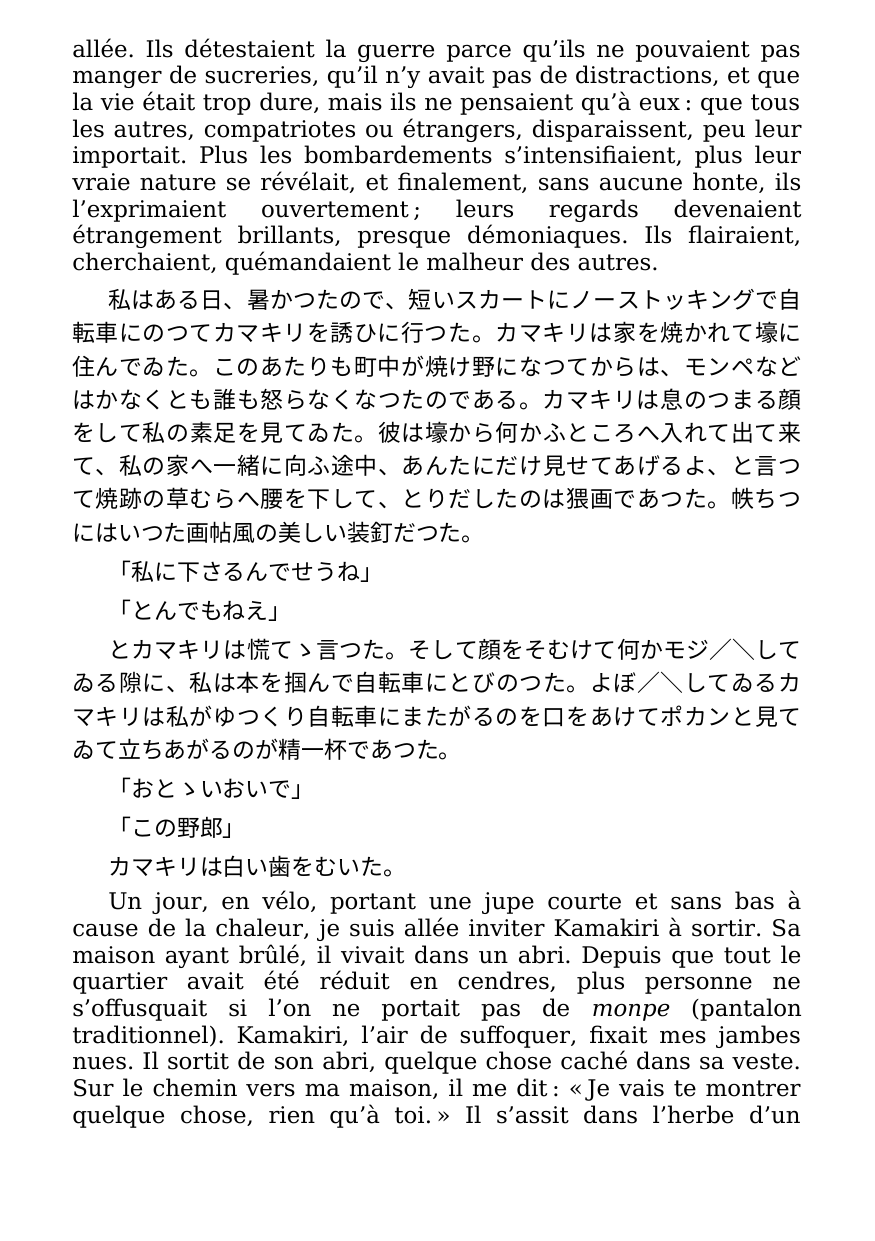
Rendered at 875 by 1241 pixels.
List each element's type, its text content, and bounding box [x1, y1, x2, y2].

text 私はある日、暑かつたので、短いスカートにノーストッキングで自転車にのつてカマキリを誘ひに行つた。カマキリは家を焼かれて壕に住んでゐた。このあたりも町中が焼け野になつてからは、モンペなどはかなくとも誰も怒らなくなつたのである。カマキリは息のつまる顔をして私の素足を見てゐた。彼は壕から何かふところへ入れて出て来て、私の家へ一緒に向ふ途中、あんたにだけ見せてあげるよ、と言つて焼跡の草むらへ腰を下して、とりだしたのは猥画であつた。帙ちつにはいつた画帖風の美しい装釘だつた。 [72, 282, 802, 548]
text カマキリは白い歯をむいた。 [72, 849, 802, 882]
text 「この野郎」 [72, 810, 802, 843]
text 「とんでもねえ」 [72, 593, 802, 626]
text 「おとゝいおいで」 [72, 771, 802, 804]
text とカマキリは慌てゝ言つた。そして顔をそむけて何かモジ／＼してゐる隙に、私は本を掴んで自転車にとびのつた。よぼ／＼してゐるカマキリは私がゆつくり自転車にまたがるのを口をあけてポカンと見てゐて立ちあがるのが精一杯であつた。 [72, 632, 802, 765]
text 「私に下さるんでせうね」 [72, 554, 802, 587]
text allée. Ils détestaient la guerre parce qu’ils ne pouvaient pas manger de sucreries, qu’il n’y avait pas de distractions, et que la vie était trop dure, mais ils ne pensaient qu’à eux : que tous les autres, compatriotes ou étrangers, disparaissent, peu leur importait. Plus les bombardements s’intensifiaient, plus leur vraie nature se révélait, et finalement, sans aucune honte, ils l’exprimaient ouvertement ; leurs regards devenaient étrangement brillants, presque démoniaques. Ils flairaient, cherchaient, quémandaient le malheur des autres. [72, 36, 802, 276]
text Un jour, en vélo, portant une jupe courte et sans bas à cause de la chaleur, je suis allée inviter Kamakiri à sortir. Sa maison ayant brûlé, il vivait dans un abri. Depuis que tout le quartier avait été réduit en cendres, plus personne ne s’offusquait si l’on ne portait pas de monpe (pantalon traditionnel). Kamakiri, l’air de suffoquer, fixait mes jambes nues. Il sortit de son abri, quelque chose caché dans sa veste. Sur le chemin vers ma maison, il me dit : « Je vais te montrer quelque chose, rien qu’à toi. » Il s’assit dans l’herbe d’un [72, 888, 802, 1128]
